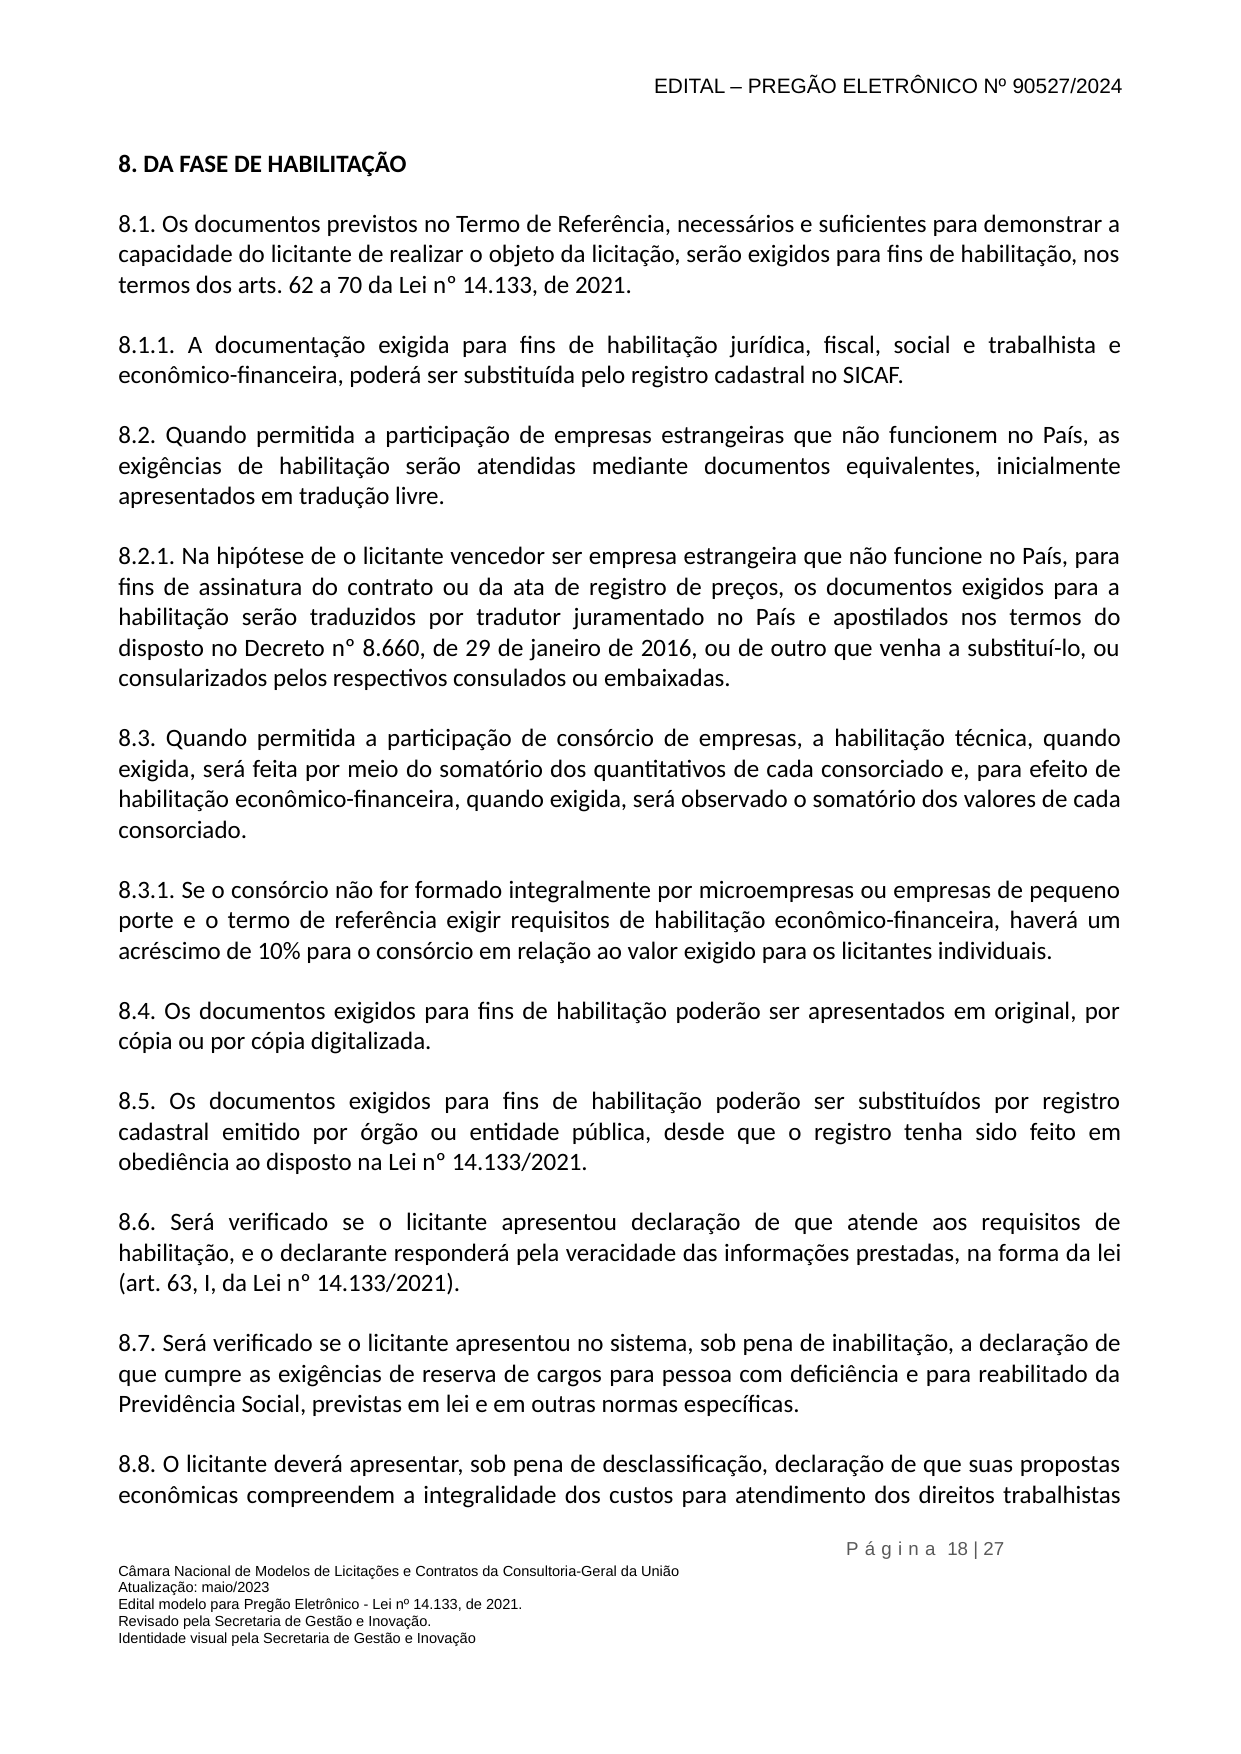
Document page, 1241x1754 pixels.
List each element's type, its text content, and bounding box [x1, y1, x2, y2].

text 8.5. Os documentos exigidos para fins de habilitação poderão ser substituídos por registro cadastral emitido por órgão ou entidade pública, desde que o registro tenha sido feito em obediência ao disposto na Lei nº 14.133/2021. [118, 1086, 1122, 1177]
text 8.3.1. Se o consórcio não for formado integralmente por microempresas ou empresas de pequeno porte e o termo de referência exigir requisitos de habilitação econômico-financeira, haverá um acréscimo de 10% para o consórcio em relação ao valor exigido para os licitantes individuais. [118, 874, 1122, 966]
text 8.3. Quando permitida a participação de consórcio de empresas, a habilitação técnica, quando exigida, será feita por meio do somatório dos quantitativos de cada consorciado e, para efeito de habilitação econômico-financeira, quando exigida, será observado o somatório dos valores de cada consorciado. [118, 722, 1122, 844]
text 8.2. Quando permitida a participação de empresas estrangeiras que não funcionem no País, as exigências de habilitação serão atendidas mediante documentos equivalentes, inicialmente apresentados em tradução livre. [118, 419, 1122, 511]
text 8.8. O licitante deverá apresentar, sob pena de desclassificação, declaração de que suas propostas econômicas compreendem a integralidade dos custos para atendimento dos direitos trabalhistas [118, 1449, 1122, 1510]
text 8.7. Será verificado se o licitante apresentou no sistema, sob pena de inabilitação, a declaração de que cumpre as exigências de reserva de cargos para pessoa com deficiência e para reabilitado da Previdência Social, previstas em lei e em outras normas específicas. [118, 1328, 1122, 1419]
subtitle 8. DA FASE DE HABILITAÇÃO [118, 148, 1122, 178]
text 8.1.1. A documentação exigida para fins de habilitação jurídica, fiscal, social e trabalhista e econômico-ﬁnanceira, poderá ser substituída pelo registro cadastral no SICAF. [118, 329, 1122, 390]
text 8.4. Os documentos exigidos para fins de habilitação poderão ser apresentados em original, por cópia ou por cópia digitalizada. [118, 995, 1122, 1056]
text 8.6. Será verificado se o licitante apresentou declaração de que atende aos requisitos de habilitação, e o declarante responderá pela veracidade das informações prestadas, na forma da lei (art. 63, I, da Lei nº 14.133/2021). [118, 1207, 1122, 1298]
text 8.2.1. Na hipótese de o licitante vencedor ser empresa estrangeira que não funcione no País, para ﬁns de assinatura do contrato ou da ata de registro de preços, os documentos exigidos para a habilitação serão traduzidos por tradutor juramentado no País e apostilados nos termos do disposto no Decreto nº 8.660, de 29 de janeiro de 2016, ou de outro que venha a substituí-lo, ou consularizados pelos respectivos consulados ou embaixadas. [118, 540, 1122, 693]
text 8.1. Os documentos previstos no Termo de Referência, necessários e suficientes para demonstrar a capacidade do licitante de realizar o objeto da licitação, serão exigidos para fins de habilitação, nos termos dos arts. 62 a 70 da Lei nº 14.133, de 2021. [118, 208, 1122, 299]
